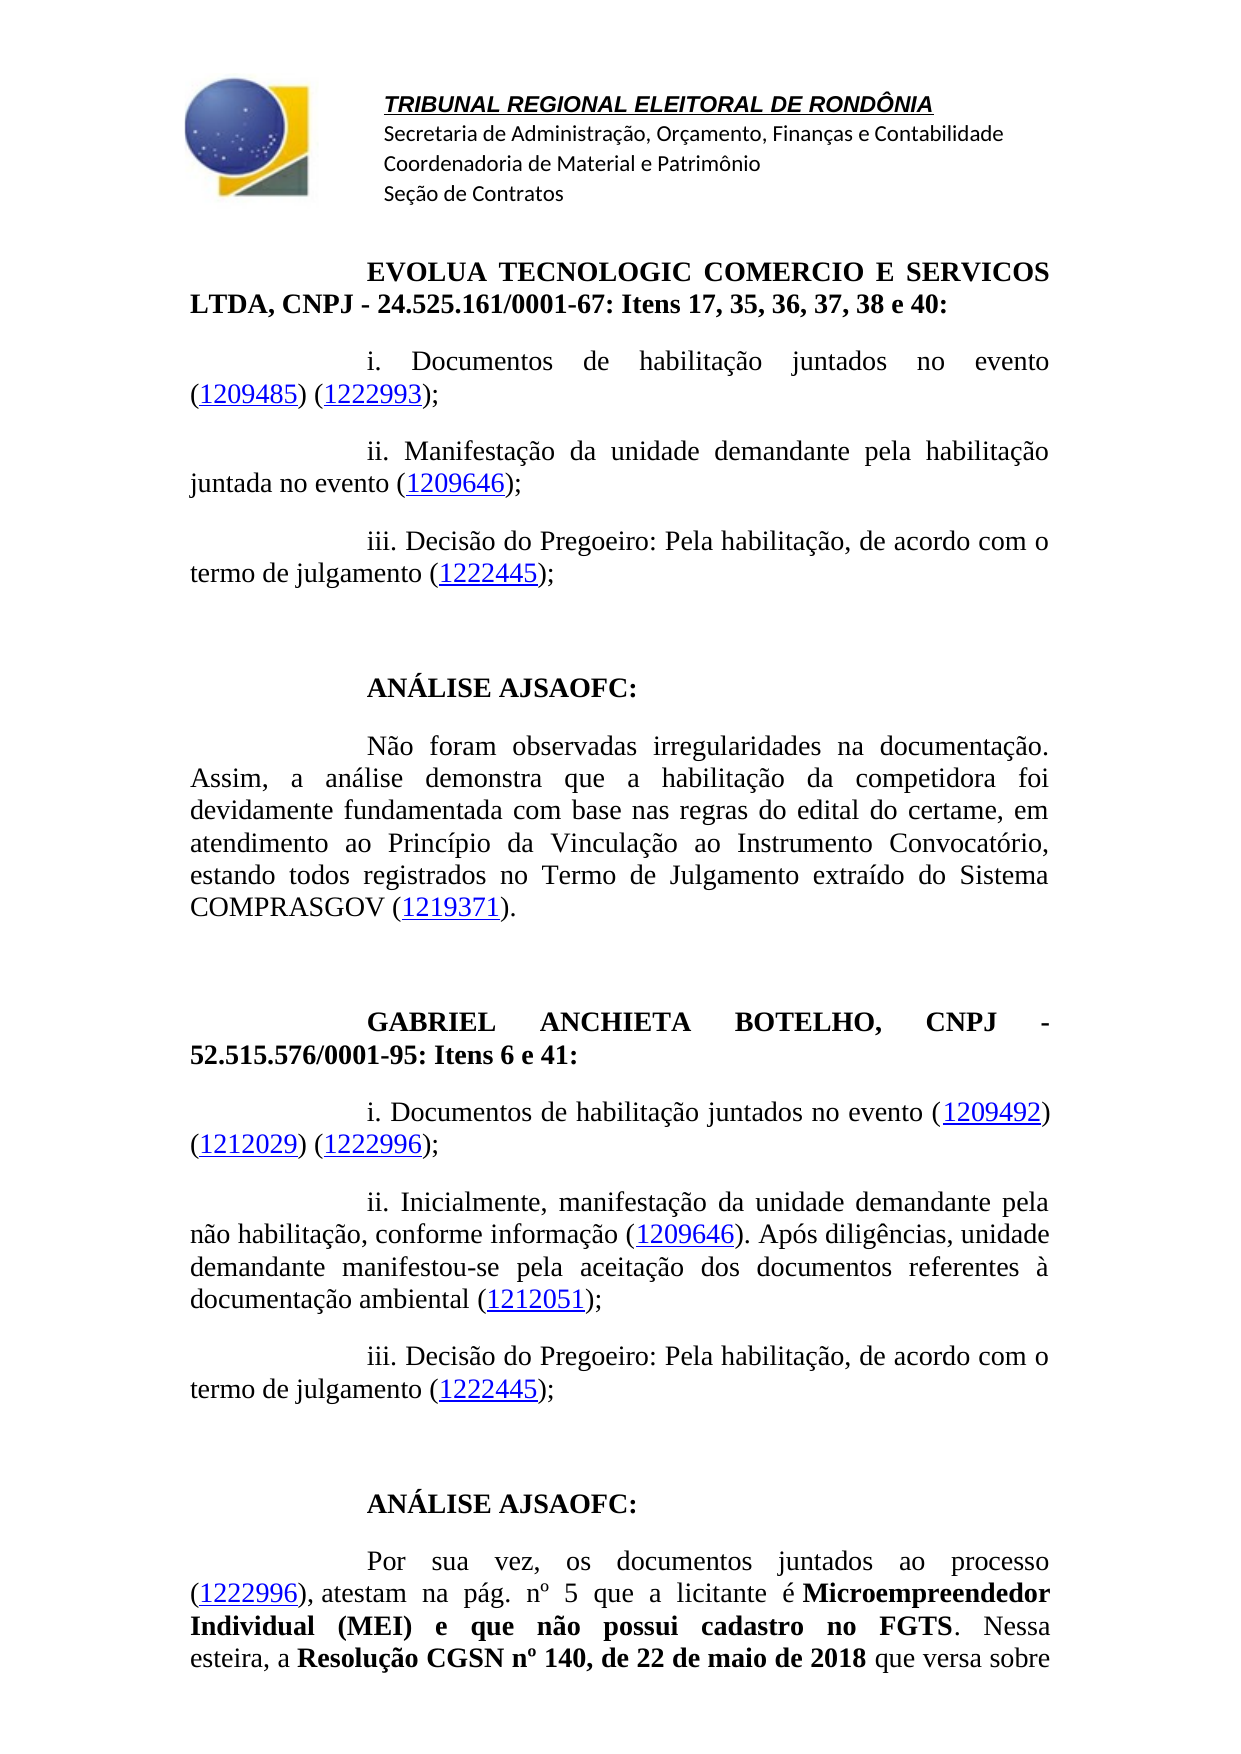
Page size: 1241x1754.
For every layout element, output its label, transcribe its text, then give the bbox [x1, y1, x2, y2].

text Não foram observadas irregularidades na documentação. Assim, a análise demonstra que a habilitação da competidora foi devidamente fundamentada com base nas regras do edital do certame, em atendimento ao Princípio da Vinculação ao Instrumento Convocatório, estando todos registrados no Termo de Julgamento extraído do Sistema COMPRASGOV (1219371). [190, 728, 1051, 923]
text GABRIEL ANCHIETA BOTELHO, CNPJ - 52.515.576/0001-95: Itens 6 e 41: [190, 1005, 1051, 1070]
text Por sua vez, os documentos juntados ao processo (1222996), atestam na pág. nº 5 que a licitante é Microempreendedor Individual (MEI) e que não possui cadastro no FGTS. Nessa esteira, a Resolução CGSN nº 140, de 22 de maio de 2018 que versa sobre [190, 1544, 1051, 1674]
text iii. Decisão do Pregoeiro: Pela habilitação, de acordo com o termo de julgamento (1222445); [190, 524, 1051, 589]
text ii. Inicialmente, manifestação da unidade demandante pela não habilitação, conforme informação (1209646). Após diligências, unidade demandante manifestou-se pela aceitação dos documentos referentes à documentação ambiental (1212051); [190, 1185, 1051, 1314]
text i. Documentos de habilitação juntados no evento (1209485) (1222993); [190, 344, 1051, 409]
text ii. Manifestação da unidade demandante pela habilitação juntada no evento (1209646); [190, 434, 1051, 499]
text ANÁLISE AJSAOFC: [190, 671, 1051, 703]
text i. Documentos de habilitação juntados no evento (1209492) (1212029) (1222996); [190, 1095, 1051, 1160]
text EVOLUA TECNOLOGIC COMERCIO E SERVICOS LTDA, CNPJ - 24.525.161/0001-67: Itens 17, 35, 36, 37, 38 e 40: [190, 254, 1051, 319]
text iii. Decisão do Pregoeiro: Pela habilitação, de acordo com o termo de julgamento (1222445); [190, 1339, 1051, 1404]
text ANÁLISE AJSAOFC: [190, 1487, 1051, 1519]
